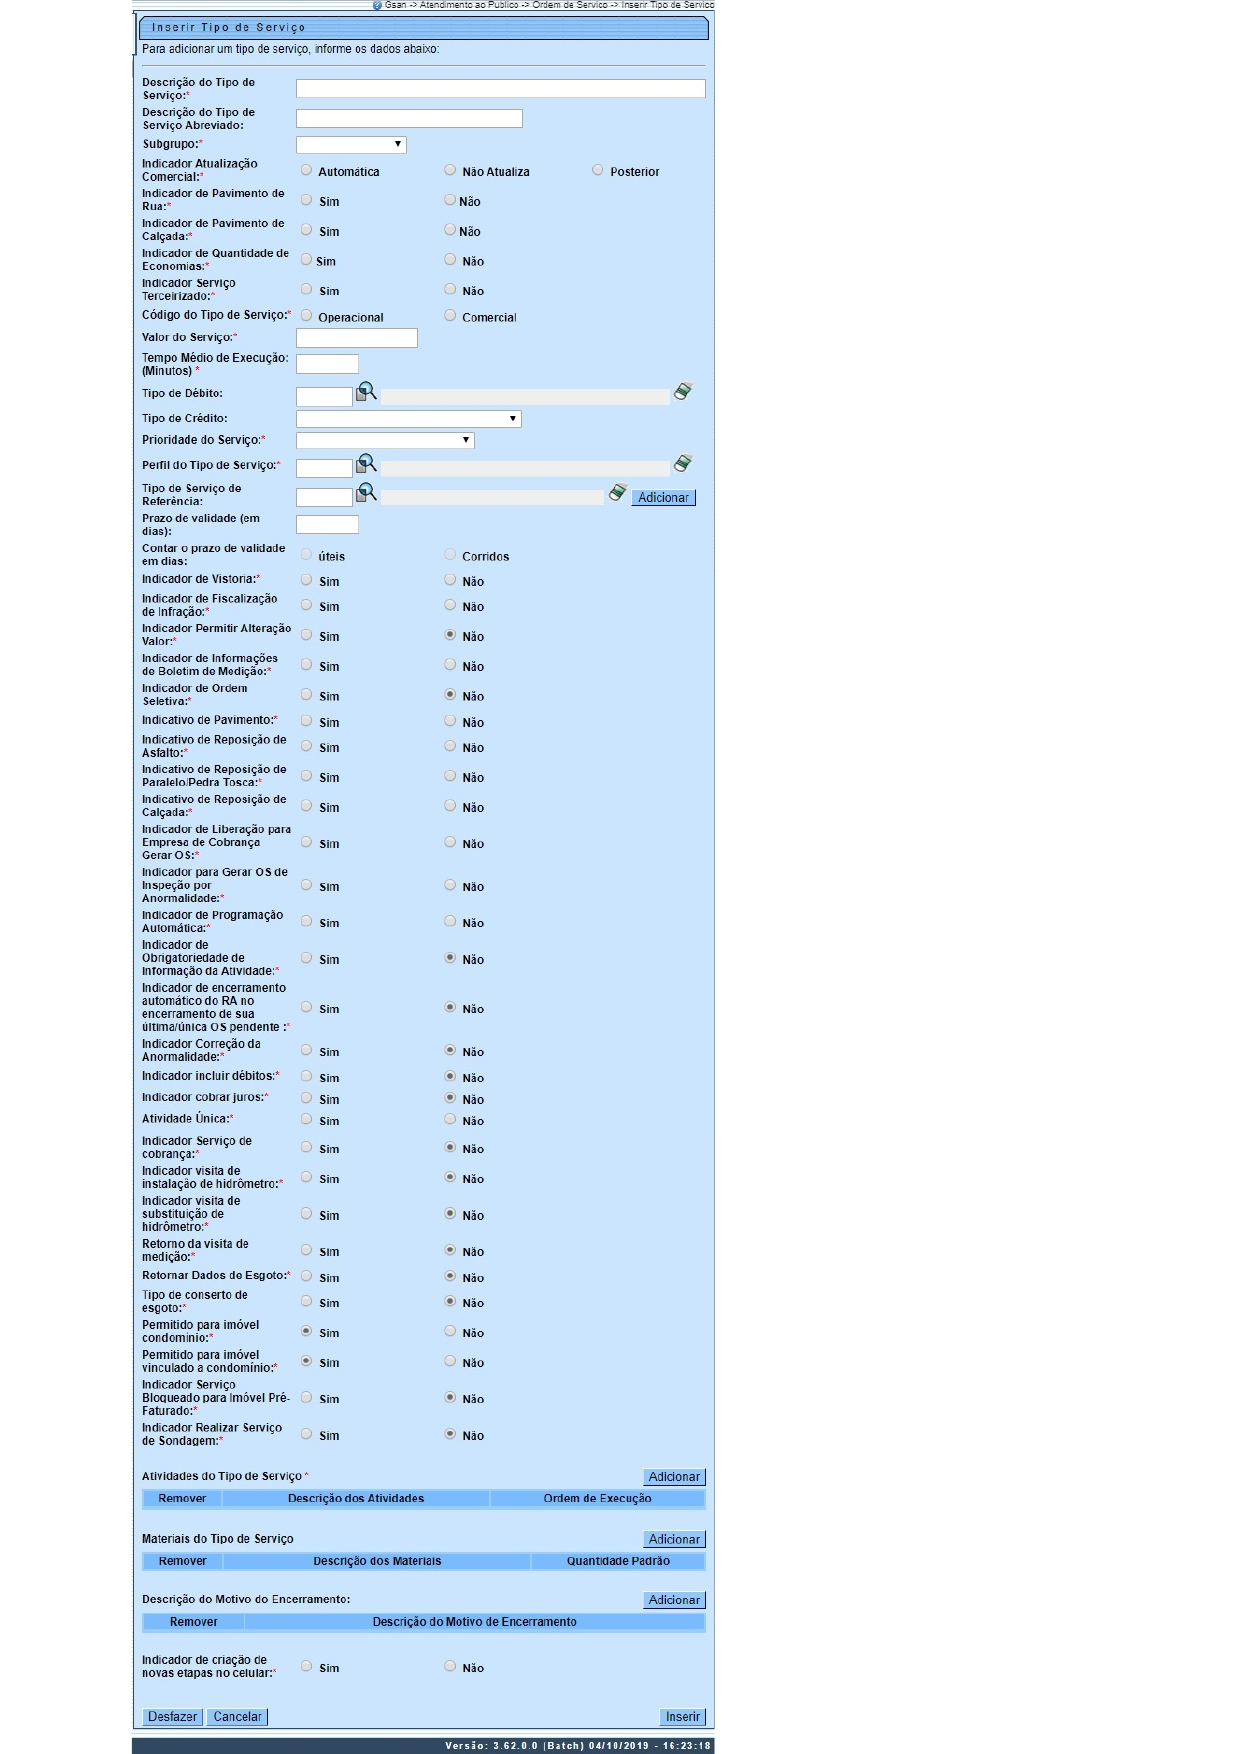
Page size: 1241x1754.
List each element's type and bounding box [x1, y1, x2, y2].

picture [131, 0, 715, 1754]
